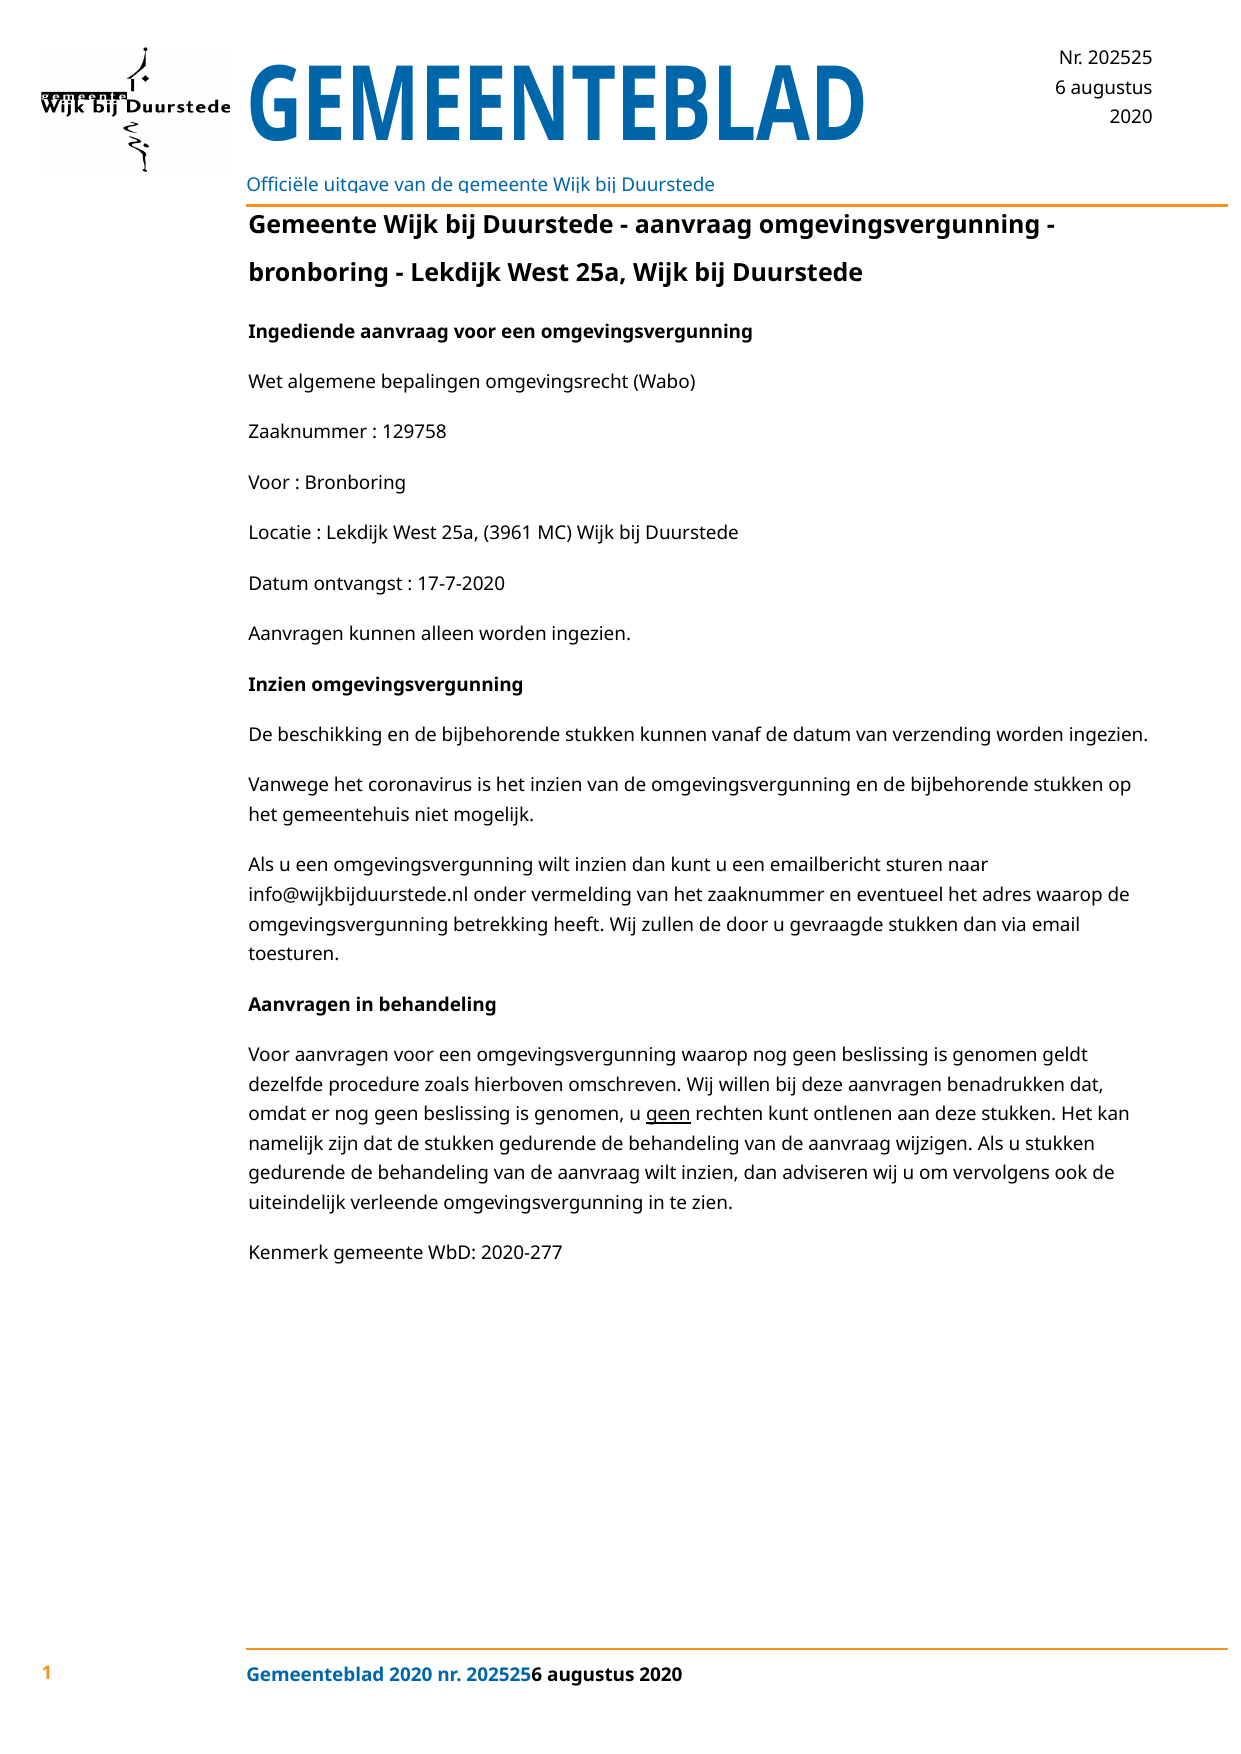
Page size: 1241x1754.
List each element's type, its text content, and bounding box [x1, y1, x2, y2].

text Datum ontvangst : 17-7-2020 [248, 570, 1152, 596]
text Als u een omgevingsvergunning wilt inzien dan kunt u een emailbericht sturen naar info@wijkbijduurstede.nl onder vermelding van het zaaknummer en eventueel het adres waarop de omgevingsvergunning betrekking heeft. Wij zullen de door u gevraagde stukken dan via email toesturen. [248, 852, 1152, 966]
picture [41, 47, 231, 172]
text Voor : Bronboring [248, 469, 1152, 495]
text Locatie : Lekdijk West 25a, (3961 MC) Wijk bij Duurstede [248, 519, 1152, 545]
text Kenmerk gemeente WbD: 2020-277 [248, 1239, 1152, 1265]
text Inzien omgevingsvergunning [248, 671, 1152, 697]
text Zaaknummer : 129758 [248, 419, 1152, 444]
text Vanwege het coronavirus is het inzien van de omgevingsvergunning en de bijbehorende stukken op het gemeentehuis niet mogelijk. [248, 772, 1152, 827]
text Ingediende aanvraag voor een omgevingsvergunning [248, 318, 1152, 344]
text Aanvragen in behandeling [248, 991, 1152, 1017]
text Aanvragen kunnen alleen worden ingezien. [248, 620, 1152, 646]
text Wet algemene bepalingen omgevingsrecht (Wabo) [248, 368, 1152, 394]
text Voor aanvragen voor een omgevingsvergunning waarop nog geen beslissing is genomen geldt dezelfde procedure zoals hierboven omschreven. Wij willen bij deze aanvragen benadrukken dat, omdat er nog geen beslissing is genomen, u geen rechten kunt ontlenen aan deze stukken. Het kan namelijk zijn dat de stukken gedurende de behandeling van de aanvraag wijzigen. Als u stukken gedurende de behandeling van de aanvraag wilt inzien, dan adviseren wij u om vervolgens ook de uiteindelijk verleende omgevingsvergunning in te zien. [248, 1041, 1152, 1215]
text Gemeente Wijk bij Duurstede - aanvraag omgevingsvergunning - bronboring - Lekdijk West 25a, Wijk bij Duurstede [248, 207, 1152, 288]
text De beschikking en de bijbehorende stukken kunnen vanaf de datum van verzending worden ingezien. [248, 721, 1152, 747]
